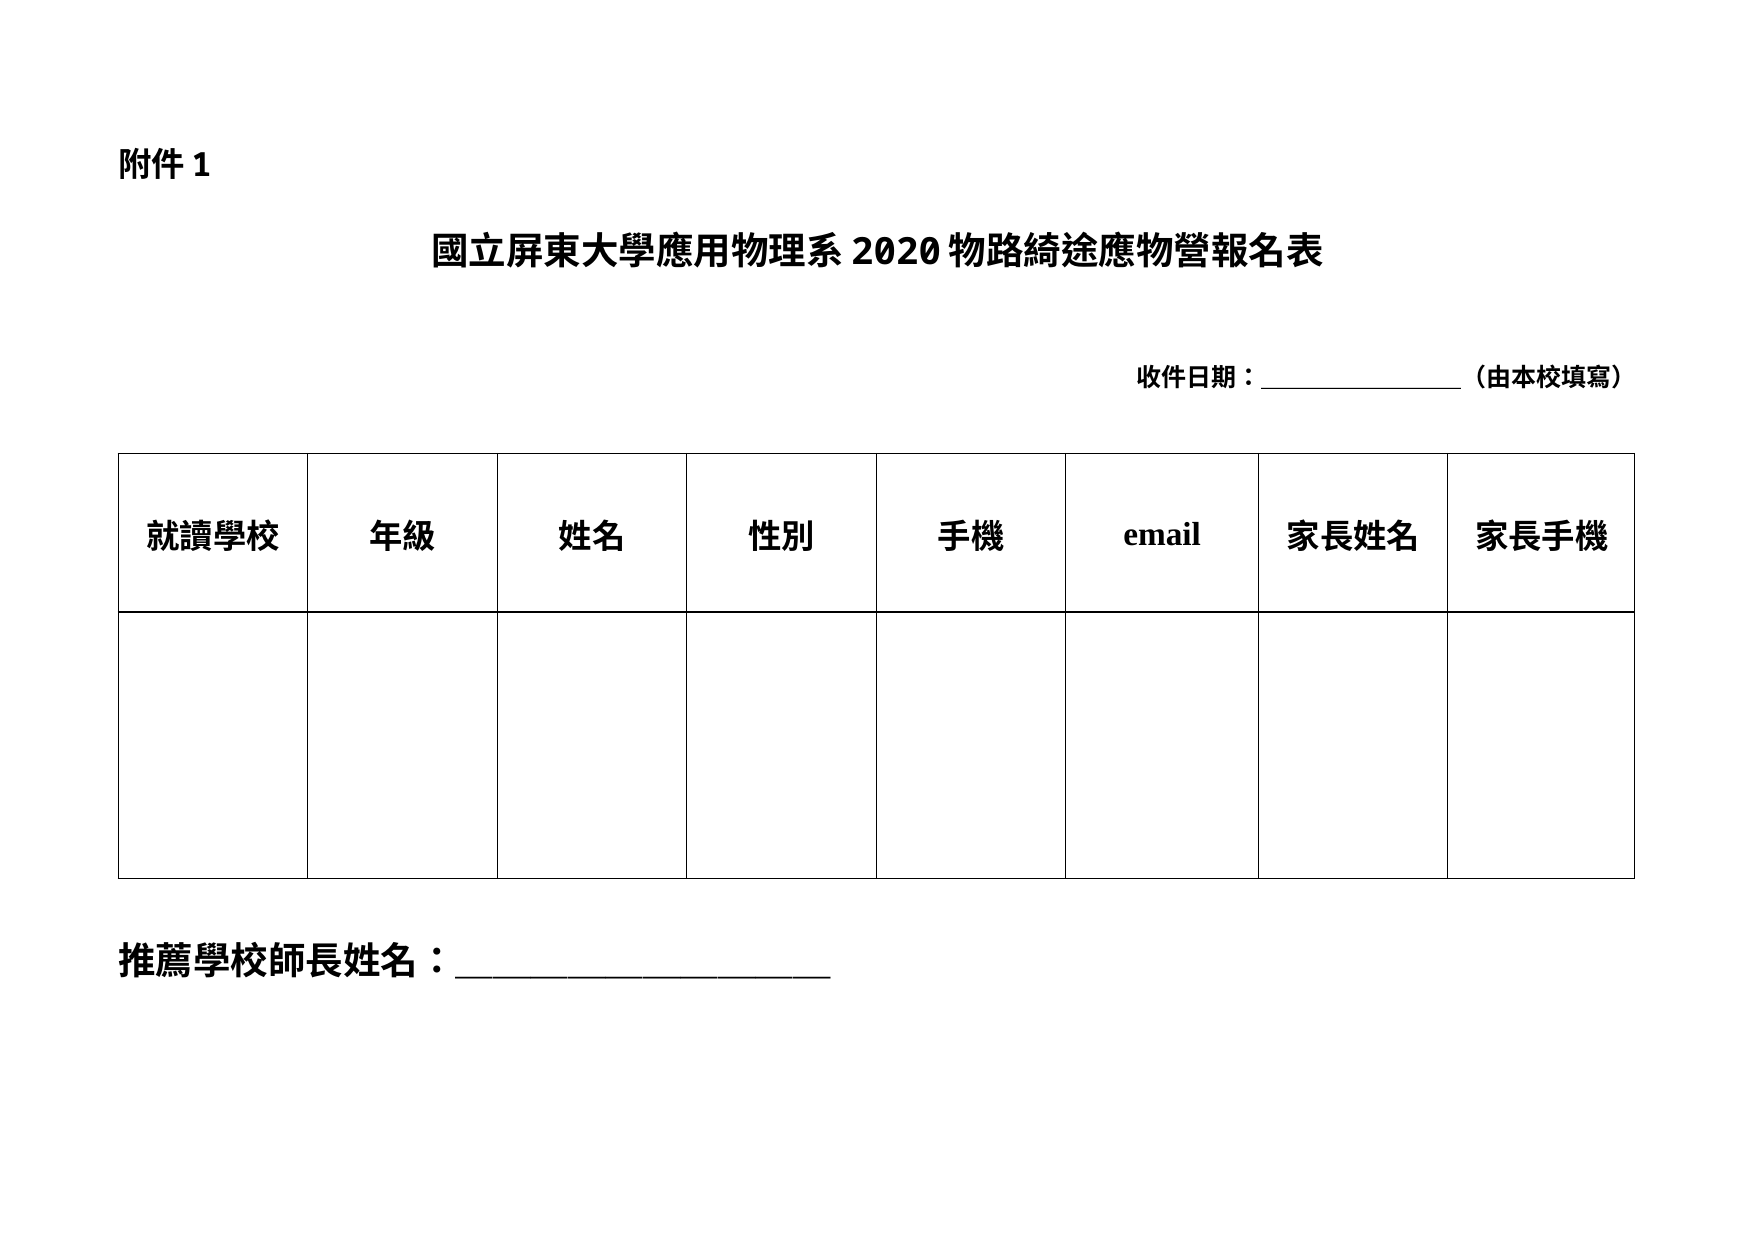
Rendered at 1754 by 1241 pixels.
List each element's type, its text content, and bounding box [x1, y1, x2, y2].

table_header email [1066, 454, 1258, 611]
table_cell [877, 613, 1065, 878]
table_cell [498, 613, 686, 878]
table_cell [308, 613, 497, 878]
table_header 就讀學校 [119, 454, 307, 611]
table_cell [119, 613, 307, 878]
table_header 性別 [687, 454, 876, 611]
table_header 手機 [877, 454, 1065, 611]
text 推薦學校師長姓名：＿＿＿＿＿＿＿＿＿＿ [118, 917, 1636, 979]
table_header 家長手機 [1448, 454, 1634, 611]
table_cell [1448, 613, 1634, 878]
table_cell [1259, 613, 1447, 878]
table_header 家長姓名 [1259, 454, 1447, 611]
text 附件1 [118, 120, 1636, 183]
table_cell [1066, 613, 1258, 878]
table_cell [687, 613, 876, 878]
table_header 姓名 [498, 454, 686, 611]
text 國立屏東大學應用物理系2020物路綺途應物營報名表 [118, 207, 1636, 269]
table_header 年級 [308, 454, 497, 611]
text 收件日期：＿＿＿＿＿＿＿＿（由本校填寫） [118, 334, 1636, 397]
